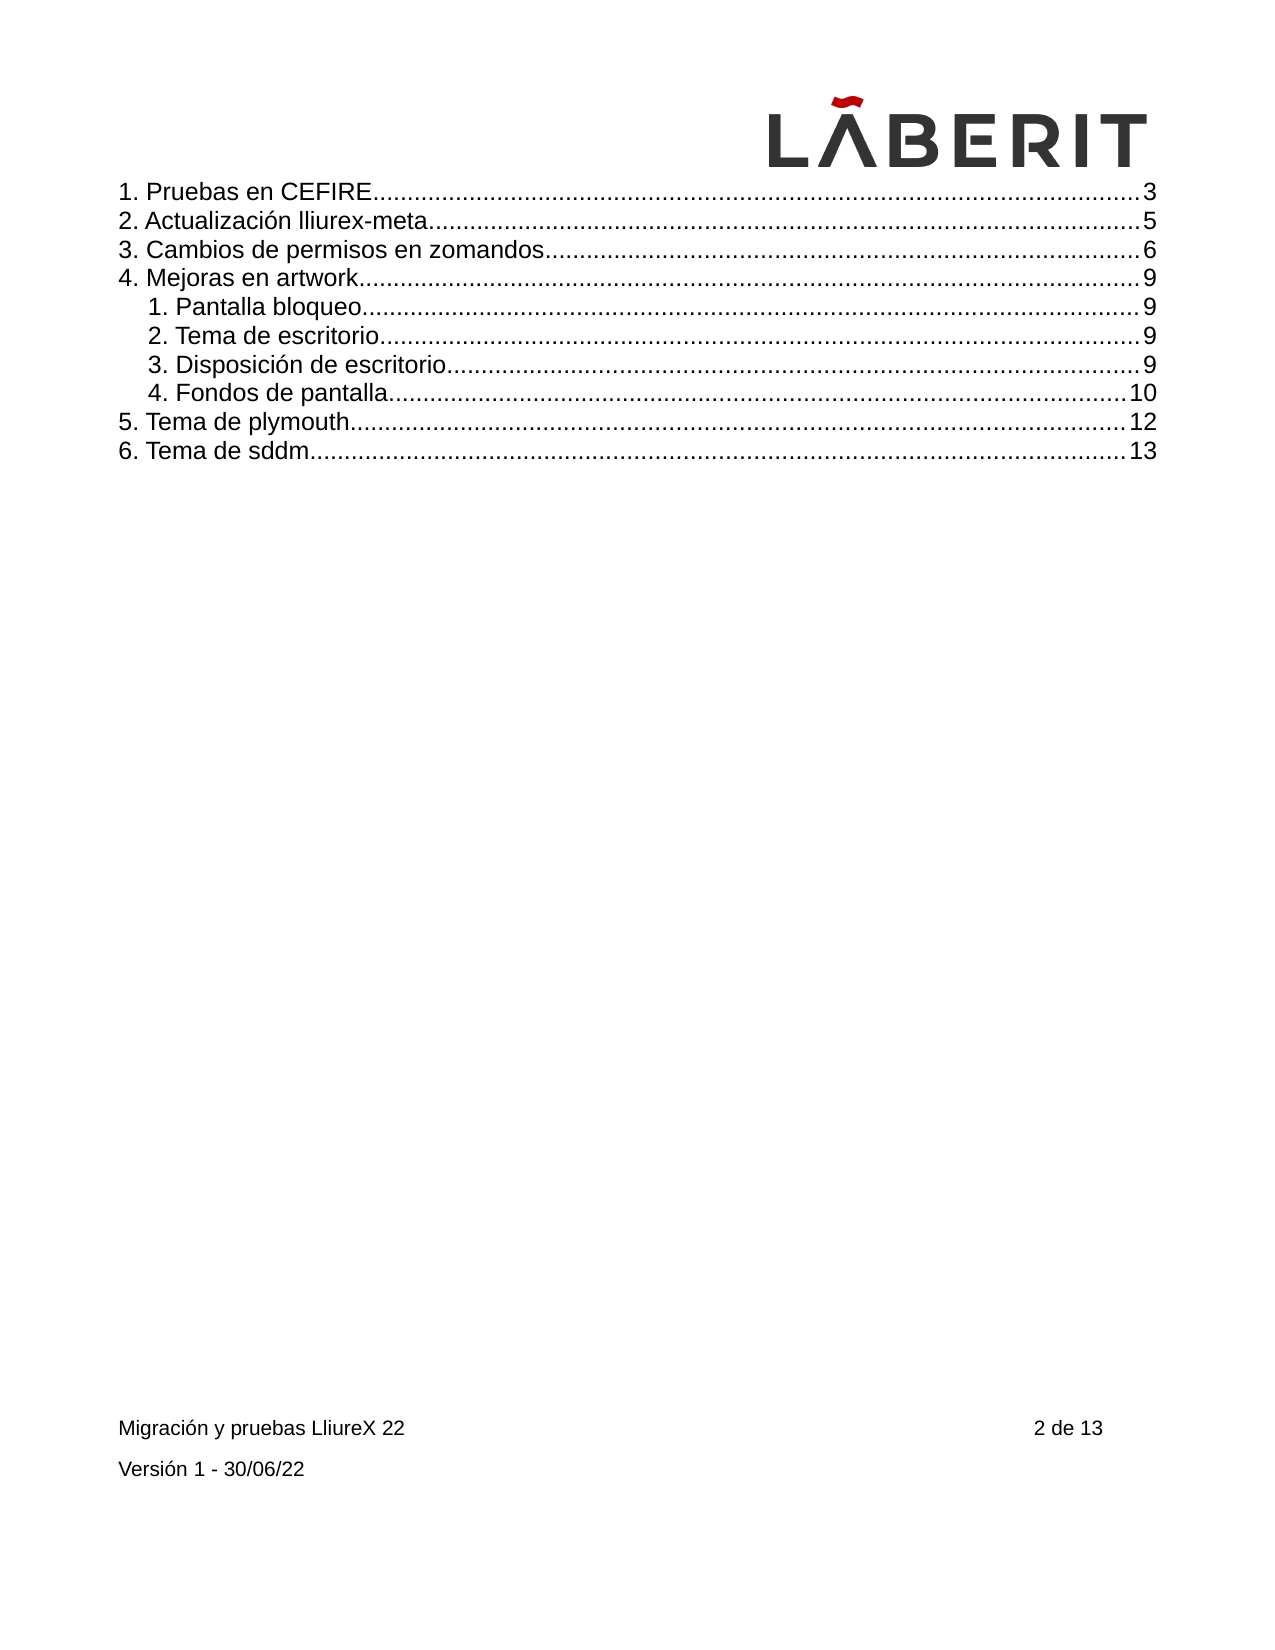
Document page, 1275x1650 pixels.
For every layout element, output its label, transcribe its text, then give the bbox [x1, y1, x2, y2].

text 3. Disposición de escritorio 9 [148, 349, 1157, 378]
text 6. Tema de sddm 13 [118, 436, 1157, 464]
text 1. Pruebas en CEFIRE 3 [118, 177, 1157, 206]
text 4. Fondos de pantalla 10 [148, 378, 1157, 407]
text 1. Pantalla bloqueo 9 [148, 292, 1157, 321]
picture [769, 96, 1147, 167]
text 5. Tema de plymouth 12 [118, 407, 1157, 436]
text 4. Mejoras en artwork 9 [118, 263, 1157, 292]
text 3. Cambios de permisos en zomandos 6 [118, 234, 1157, 263]
text 2. Actualización lliurex-meta 5 [118, 206, 1157, 234]
text 2. Tema de escritorio 9 [148, 321, 1157, 349]
